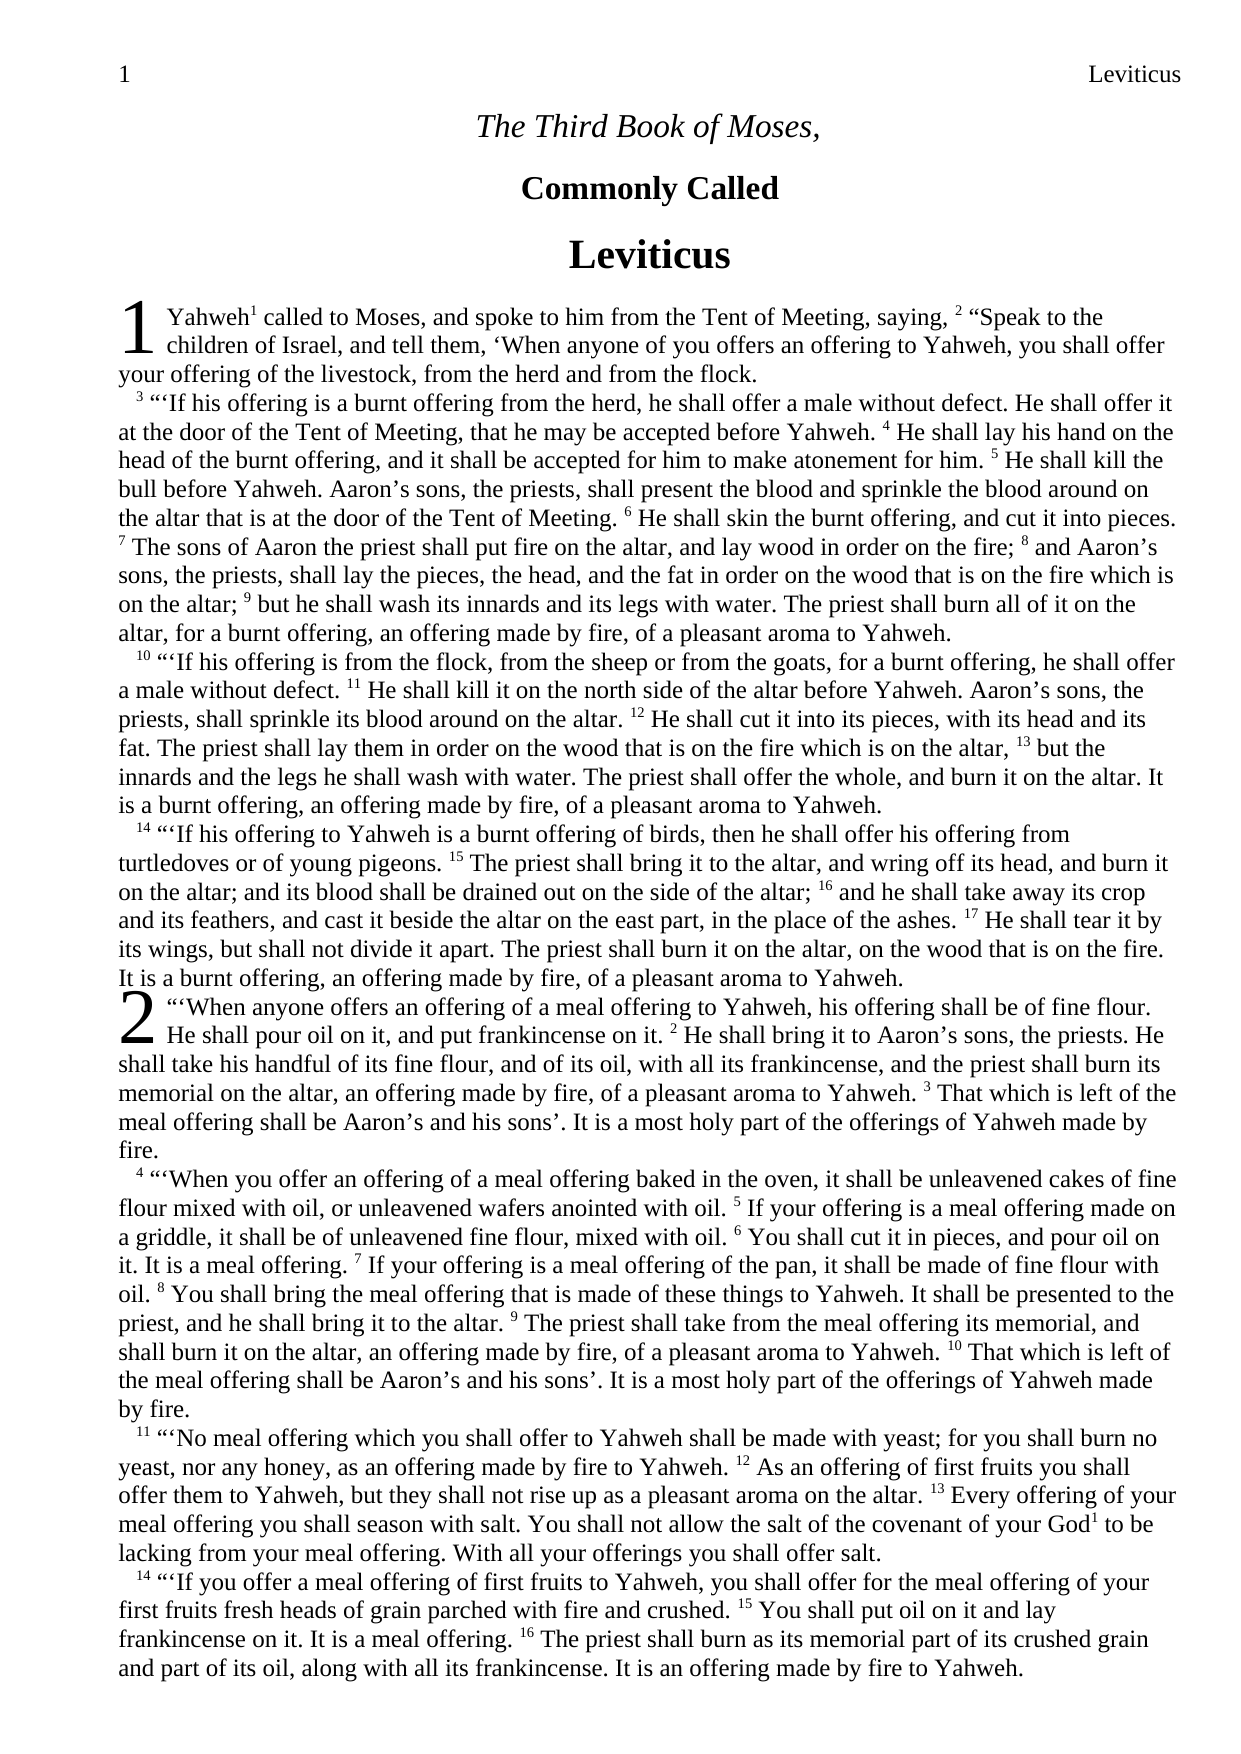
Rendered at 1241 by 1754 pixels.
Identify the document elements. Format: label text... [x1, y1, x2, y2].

text 10 “‘If his offering is from the flock, from the sheep or from the goats, for a burnt offering, he shall offer a male without defect. 11 He shall kill it on the north side of the altar before Yahweh. Aaron’s sons, the priests, shall sprinkle its blood around on the altar. 12 He shall cut it into its pieces, with its head and its fat. The priest shall lay them in order on the wood that is on the fire which is on the altar, 13 but the innards and the legs he shall wash with water. The priest shall offer the whole, and burn it on the altar. It is a burnt offering, an offering made by fire, of a pleasant aroma to Yahweh. [118, 647, 1181, 819]
text 2“‘When anyone offers an offering of a meal offering to Yahweh, his offering shall be of fine flour. He shall pour oil on it, and put frankincense on it. 2 He shall bring it to Aaron’s sons, the priests. He shall take his handful of its fine flour, and of its oil, with all its frankincense, and the priest shall burn its memorial on the altar, an offering made by fire, of a pleasant aroma to Yahweh. 3 That which is left of the meal offering shall be Aaron’s and his sons’. It is a most holy part of the offerings of Yahweh made by fire. [118, 992, 1181, 1164]
text The Third Book of Moses, [118, 106, 1181, 144]
text 14 “‘If you offer a meal offering of first fruits to Yahweh, you shall offer for the meal offering of your first fruits fresh heads of grain parched with fire and crushed. 15 You shall put oil on it and lay frankincense on it. It is a meal offering. 16 The priest shall burn as its memorial part of its crushed grain and part of its oil, along with all its frankincense. It is an offering made by fire to Yahweh. [118, 1567, 1181, 1682]
text 11 “‘No meal offering which you shall offer to Yahweh shall be made with yeast; for you shall burn no yeast, nor any honey, as an offering made by fire to Yahweh. 12 As an offering of first fruits you shall offer them to Yahweh, but they shall not rise up as a pleasant aroma on the altar. 13 Every offering of your meal offering you shall season with salt. You shall not allow the salt of the covenant of your God1 to be lacking from your meal offering. With all your offerings you shall offer salt. [118, 1423, 1181, 1567]
text 3 “‘If his offering is a burnt offering from the herd, he shall offer a male without defect. He shall offer it at the door of the Tent of Meeting, that he may be accepted before Yahweh. 4 He shall lay his hand on the head of the burnt offering, and it shall be accepted for him to make atonement for him. 5 He shall kill the bull before Yahweh. Aaron’s sons, the priests, shall present the blood and sprinkle the blood around on the altar that is at the door of the Tent of Meeting. 6 He shall skin the burnt offering, and cut it into pieces. 7 The sons of Aaron the priest shall put fire on the altar, and lay wood in order on the fire; 8 and Aaron’s sons, the priests, shall lay the pieces, the head, and the fat in order on the wood that is on the fire which is on the altar; 9 but he shall wash its innards and its legs with water. The priest shall burn all of it on the altar, for a burnt offering, an offering made by fire, of a pleasant aroma to Yahweh. [118, 388, 1181, 647]
text 1Yahweh1 called to Moses, and spoke to him from the Tent of Meeting, saying, 2 “Speak to the children of Israel, and tell them, ‘When anyone of you offers an offering to Yahweh, you shall offer your offering of the livestock, from the herd and from the flock. [118, 302, 1181, 388]
text Leviticus [118, 230, 1181, 278]
text 4 “‘When you offer an offering of a meal offering baked in the oven, it shall be unleavened cakes of fine flour mixed with oil, or unleavened wafers anointed with oil. 5 If your offering is a meal offering made on a griddle, it shall be of unleavened fine flour, mixed with oil. 6 You shall cut it in pieces, and pour oil on it. It is a meal offering. 7 If your offering is a meal offering of the pan, it shall be made of fine flour with oil. 8 You shall bring the meal offering that is made of these things to Yahweh. It shall be presented to the priest, and he shall bring it to the altar. 9 The priest shall take from the meal offering its memorial, and shall burn it on the altar, an offering made by fire, of a pleasant aroma to Yahweh. 10 That which is left of the meal offering shall be Aaron’s and his sons’. It is a most holy part of the offerings of Yahweh made by fire. [118, 1164, 1181, 1423]
text 14 “‘If his offering to Yahweh is a burnt offering of birds, then he shall offer his offering from turtledoves or of young pigeons. 15 The priest shall bring it to the altar, and wring off its head, and burn it on the altar; and its blood shall be drained out on the side of the altar; 16 and he shall take away its crop and its feathers, and cast it beside the altar on the east part, in the place of the ashes. 17 He shall tear it by its wings, but shall not divide it apart. The priest shall burn it on the altar, on the wood that is on the fire. It is a burnt offering, an offering made by fire, of a pleasant aroma to Yahweh. [118, 819, 1181, 992]
text Commonly Called [118, 168, 1181, 206]
